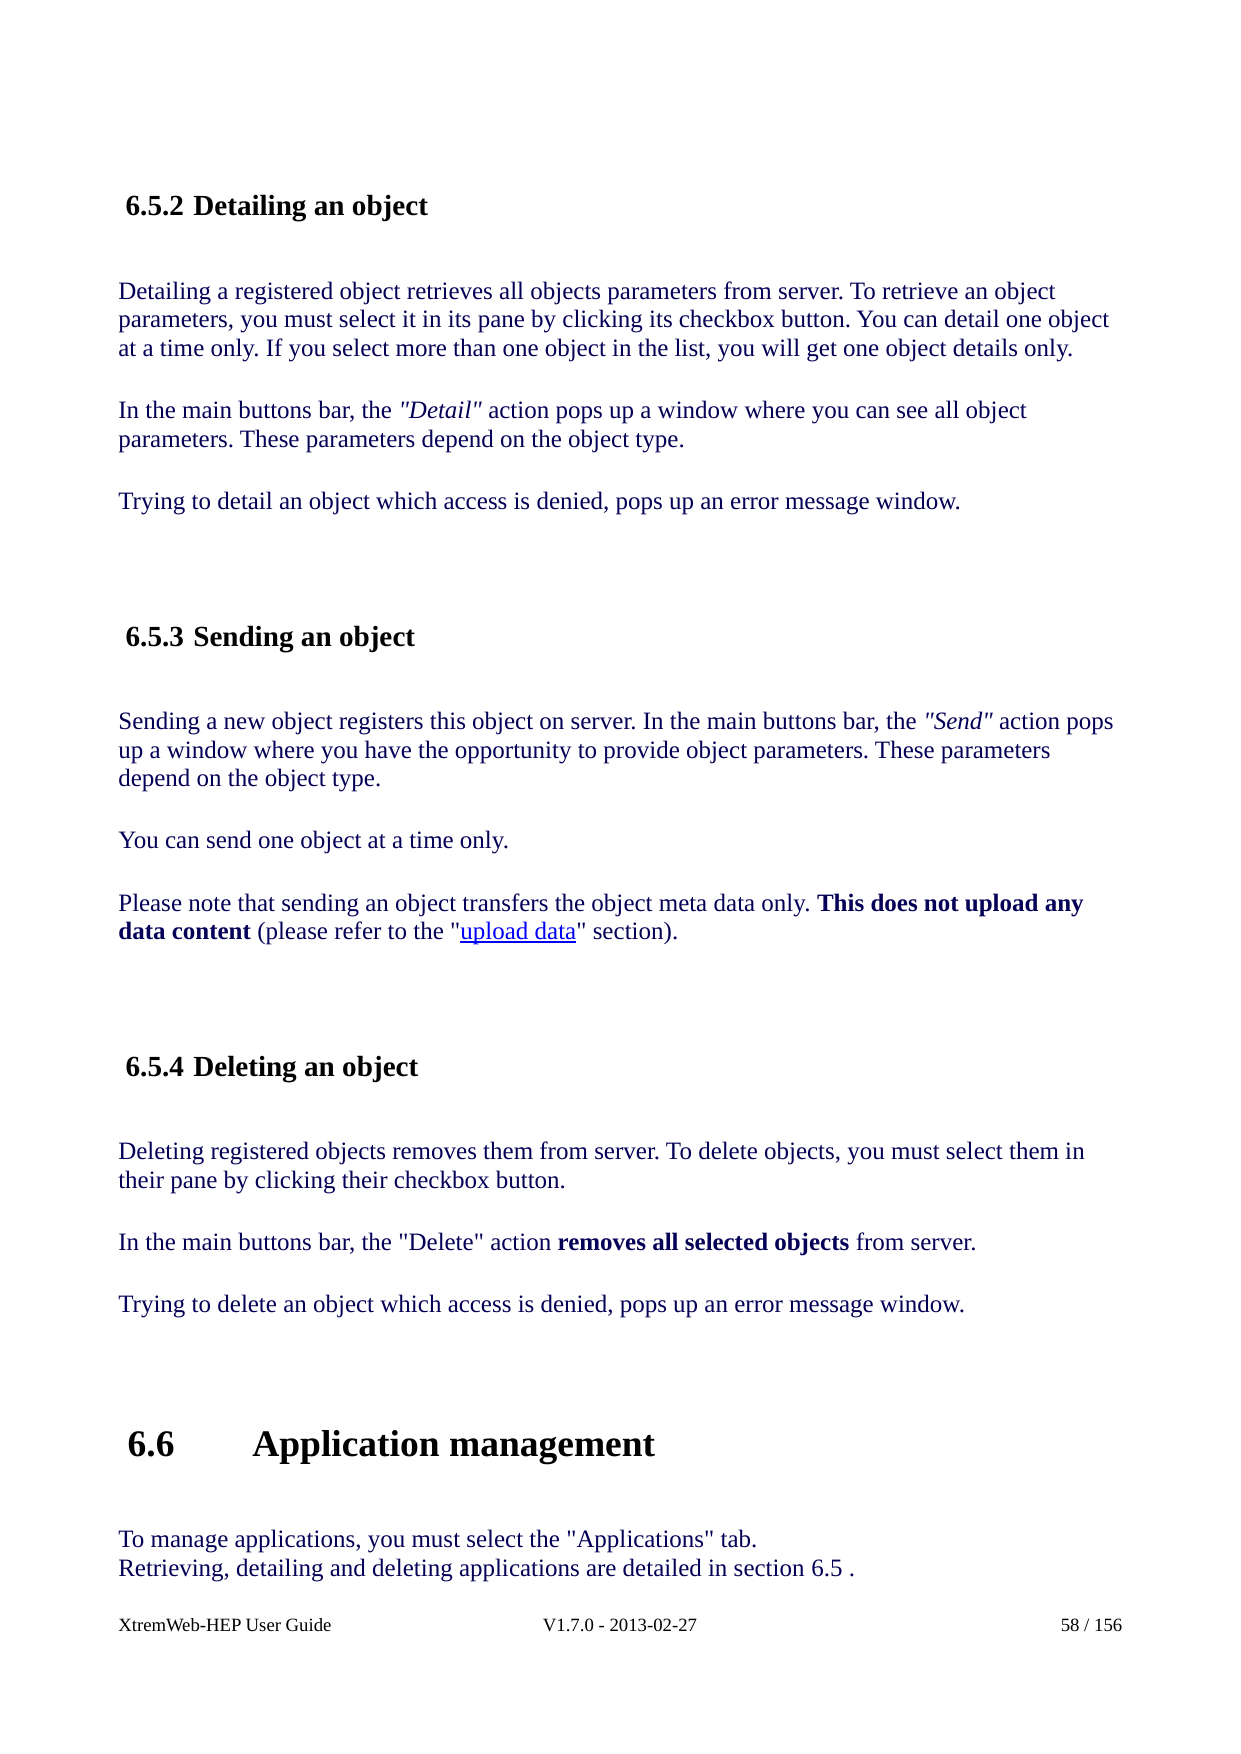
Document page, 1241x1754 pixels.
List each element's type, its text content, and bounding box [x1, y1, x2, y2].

text Retrieving, detailing and deleting applications are detailed in section6.5. [118, 1553, 1122, 1581]
subtitle Sending an object [118, 619, 1122, 652]
text Detailing a registered object retrieves all objects parameters from server. To retrieve an object parameters, you must select it in its pane by clicking its checkbox button. You can detail one object at a time only. If you select more than one object in the list, you will get one object details only. [118, 276, 1122, 362]
subtitle Detailing an object [118, 188, 1122, 222]
subtitle Deleting an object [118, 1049, 1122, 1082]
text Sending a new object registers this object on server. In the main buttons bar, the "Send" action pops up a window where you have the opportunity to provide object parameters. These parameters depend on the object type. [118, 706, 1122, 792]
text In the main buttons bar, the "Delete" action removes all selected objects from server. [118, 1227, 1122, 1256]
text Please note that sending an object transfers the object meta data only. This does not upload any data content (please refer to the "upload data" section). [118, 888, 1122, 945]
text Trying to detail an object which access is denied, pops up an error message window. [118, 486, 1122, 515]
subtitle Application management [118, 1422, 1122, 1465]
text Trying to delete an object which access is denied, pops up an error message window. [118, 1289, 1122, 1318]
text Deleting registered objects removes them from server. To delete objects, you must select them in their pane by clicking their checkbox button. [118, 1136, 1122, 1194]
text You can send one object at a time only. [118, 826, 1122, 854]
text In the main buttons bar, the "Detail" action pops up a window where you can see all object parameters. These parameters depend on the object type. [118, 395, 1122, 453]
text To manage applications, you must select the "Applications" tab. [118, 1524, 1122, 1553]
